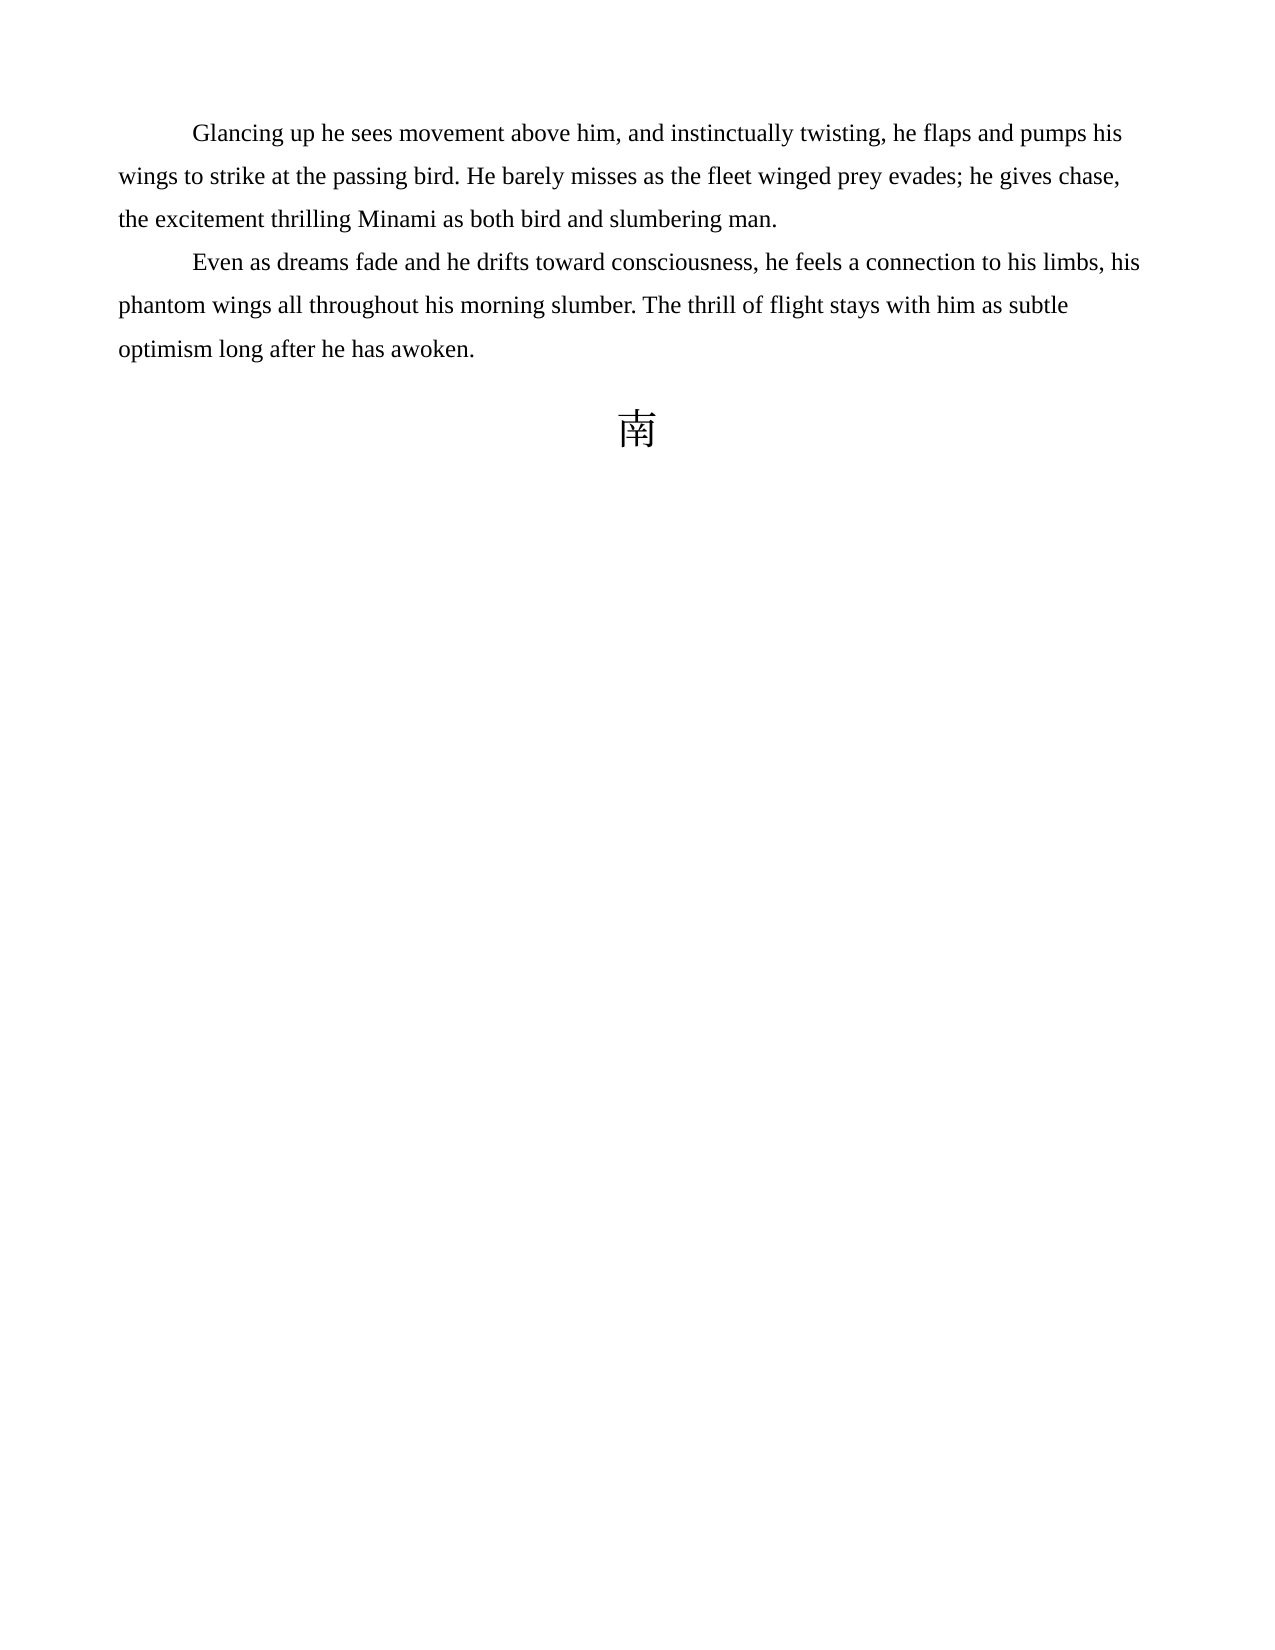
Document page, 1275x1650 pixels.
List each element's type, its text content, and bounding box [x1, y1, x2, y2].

text Glancing up he sees movement above him, and instinctually twisting, he flaps and pumps his wings to strike at the passing bird. He barely misses as the fleet winged prey evades; he gives chase, the excitement thrilling Minami as both bird and slumbering man. [118, 118, 1157, 233]
text 南 [118, 406, 1157, 453]
text Even as dreams fade and he drifts toward consciousness, he feels a connection to his limbs, his phantom wings all throughout his morning slumber. The thrill of flight stays with him as subtle optimism long after he has awoken. [118, 247, 1157, 362]
